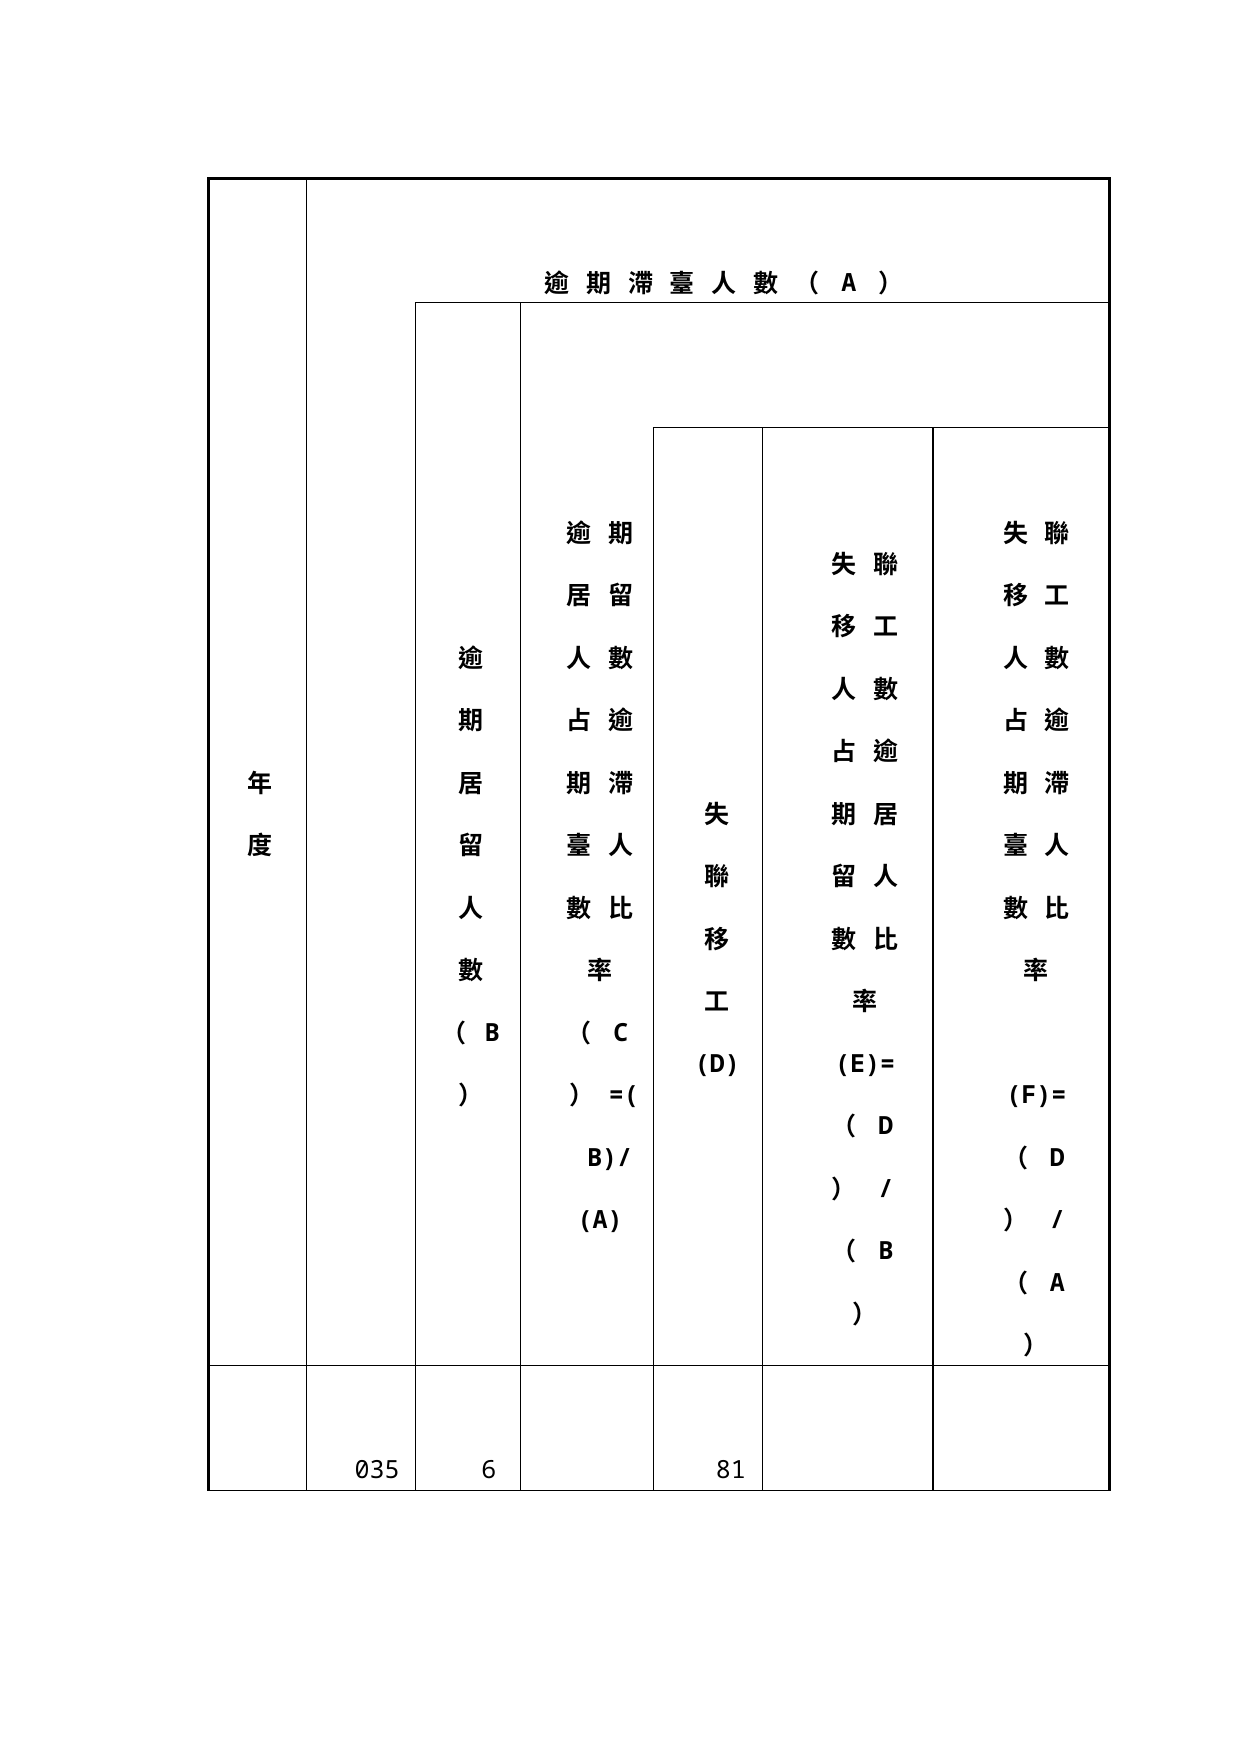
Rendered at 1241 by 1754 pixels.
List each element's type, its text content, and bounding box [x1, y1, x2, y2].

table_cell [210, 1366, 306, 1490]
table_cell 失聯移工人數占逾期居留人數比率 (E)=（D）/（B） [763, 428, 932, 1364]
table_cell [307, 302, 415, 427]
table_cell [653, 303, 763, 427]
table_cell [933, 303, 1108, 427]
table_cell [763, 1366, 932, 1490]
table_header 逾期滯臺人數（A） [307, 180, 1108, 302]
table_cell [307, 427, 415, 1364]
table_cell 失聯移工(D) [654, 428, 762, 1364]
table_cell 81 [654, 1366, 762, 1490]
table_cell 失聯移工人數占逾期滯臺人數比率 (F)=（D）/（A） [934, 428, 1108, 1364]
table_cell [521, 1366, 653, 1490]
table_cell 035 [307, 1366, 415, 1490]
table_cell [934, 1366, 1108, 1490]
table_cell 6 [416, 1366, 520, 1490]
table_cell 逾期居留人數占逾期滯臺人數比率（C）=(B)/(A) [521, 303, 653, 1364]
table_cell [763, 303, 933, 427]
table_header 年度 [210, 180, 306, 1364]
table_cell 逾期居留人數 （B） [416, 303, 520, 1364]
